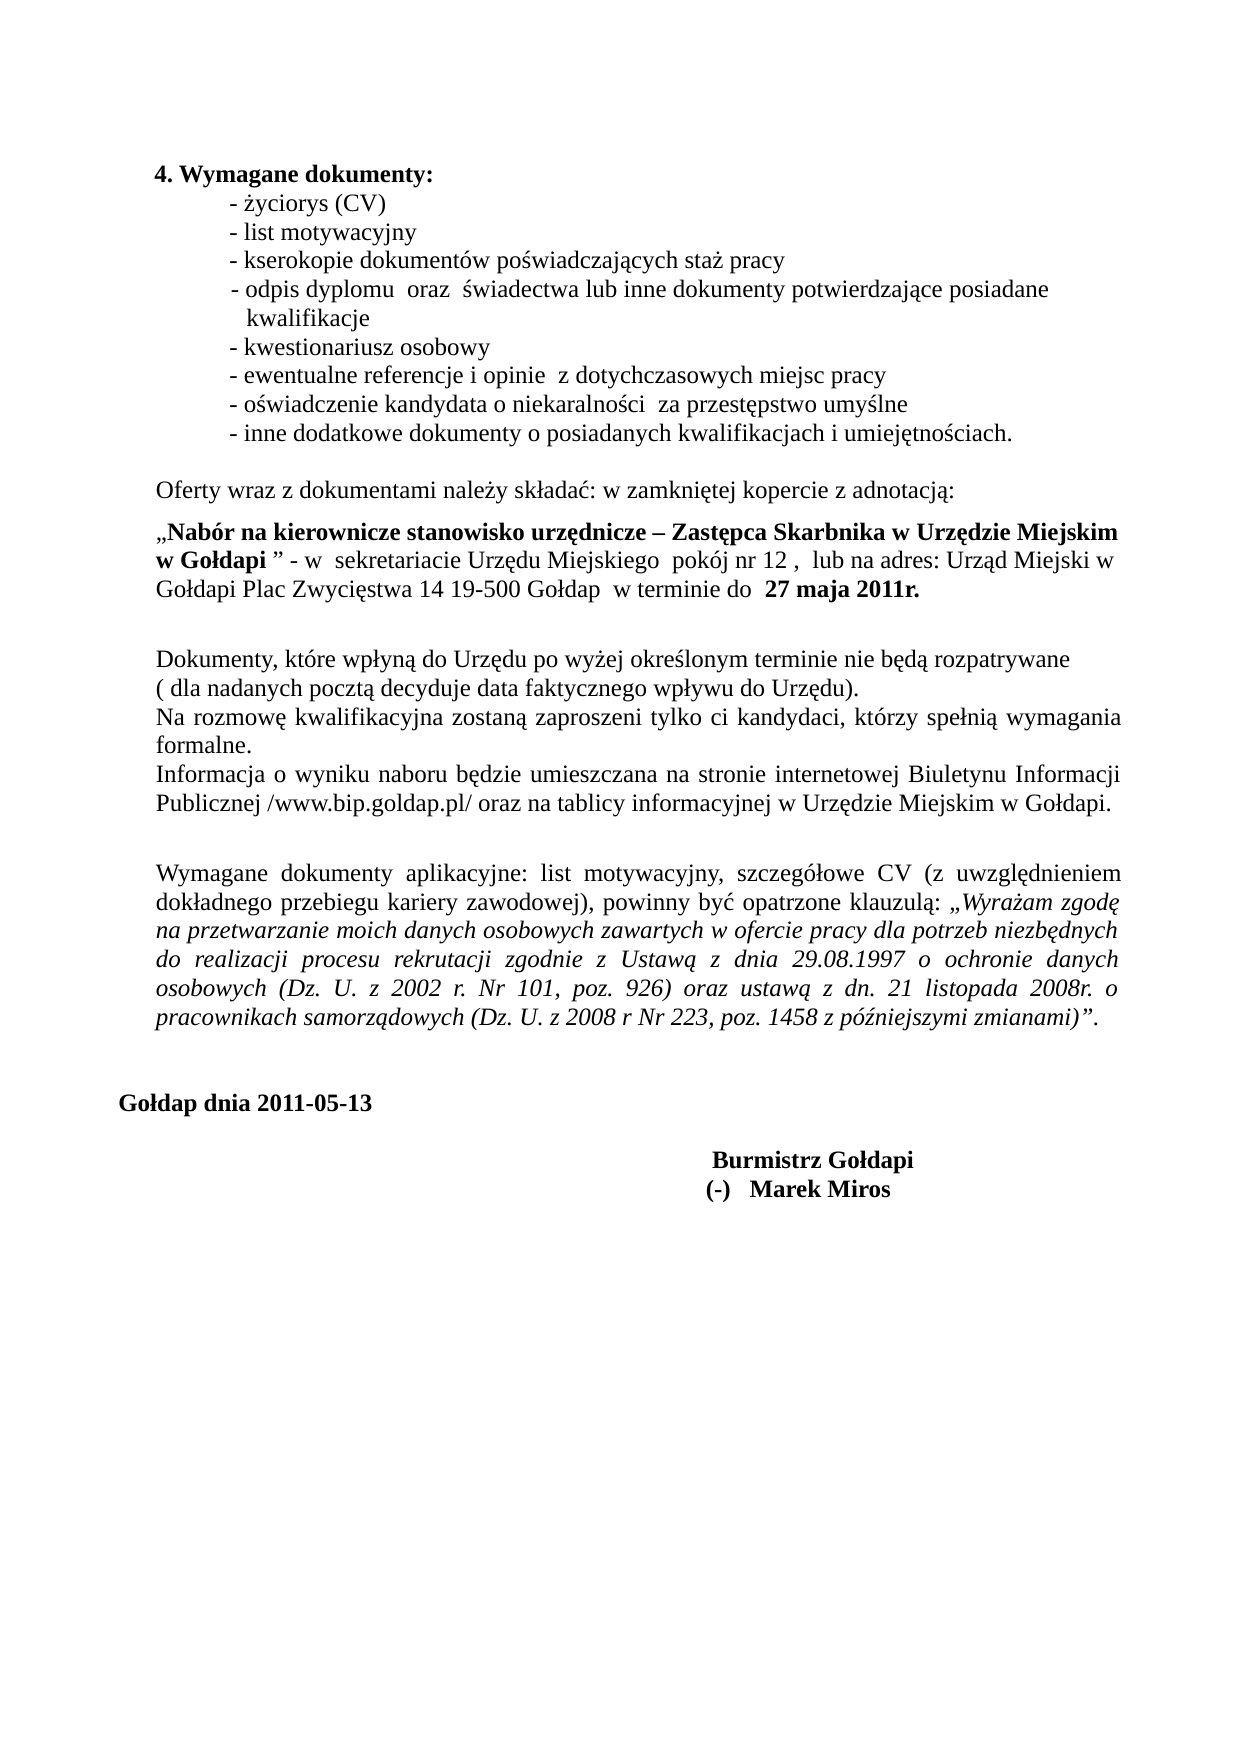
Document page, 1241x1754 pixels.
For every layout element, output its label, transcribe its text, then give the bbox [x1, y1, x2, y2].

text - życiorys (CV) [229, 188, 1122, 217]
text - oświadczenie kandydata o niekaralności za przestępstwo umyślne [229, 389, 1122, 418]
text Oferty wraz z dokumentami należy składać: w zamkniętej kopercie z adnotacją: [156, 476, 1122, 504]
text Wymagane dokumenty aplikacyjne: list motywacyjny, szczegółowe CV (z uwzględnieniem dokładnego przebiegu kariery zawodowej), powinny być opatrzone klauzulą: „Wyrażam zgodę na przetwarzanie moich danych osobowych zawartych w ofercie pracy dla potrzeb niezbędnych do realizacji procesu rekrutacji zgodnie z Ustawą z dnia 29.08.1997 o ochronie danych osobowych (Dz. U. z 2002 r. Nr 101, poz. 926) oraz ustawą z dn. 21 listopada 2008r. o pracownikach samorządowych (Dz. U. z 2008 r Nr 223, poz. 1458 z późniejszymi zmianami)”. [156, 858, 1122, 1031]
subtitle Gołdap dnia 2011-05-13 [118, 1088, 1122, 1117]
text - odpis dyplomu oraz świadectwa lub inne dokumenty potwierdzające posiadane kwalifikacje [118, 274, 1122, 332]
text (-) Marek Miros [156, 1174, 1122, 1203]
text „Nabór na kierownicze stanowisko urzędnicze – Zastępca Skarbnika w Urzędzie Miejskim w Gołdapi ” - w sekretariacie Urzędu Miejskiego pokój nr 12 , lub na adres: Urząd Miejski w Gołdapi Plac Zwycięstwa 14 19-500 Gołdap w terminie do 27 maja 2011r. [156, 517, 1122, 603]
text Na rozmowę kwalifikacyjna zostaną zaproszeni tylko ci kandydaci, którzy spełnią wymagania formalne. [156, 702, 1122, 759]
text - inne dodatkowe dokumenty o posiadanych kwalifikacjach i umiejętnościach. [229, 418, 1122, 447]
text ( dla nadanych pocztą decyduje data faktycznego wpływu do Urzędu). [156, 673, 1122, 702]
text Dokumenty, które wpłyną do Urzędu po wyżej określonym terminie nie będą rozpatrywane [156, 644, 1122, 673]
text Informacja o wyniku naboru będzie umieszczana na stronie internetowej Biuletynu Informacji Publicznej /www.bip.goldap.pl/ oraz na tablicy informacyjnej w Urzędzie Miejskim w Gołdapi. [156, 759, 1122, 817]
text - kwestionariusz osobowy [229, 332, 1122, 361]
text - kserokopie dokumentów poświadczających staż pracy [229, 246, 1122, 274]
text - ewentualne referencje i opinie z dotychczasowych miejsc pracy [229, 361, 1122, 389]
text - list motywacyjny [229, 217, 1122, 246]
text 4. Wymagane dokumenty: [154, 159, 1122, 188]
text Burmistrz Gołdapi [156, 1146, 1122, 1174]
